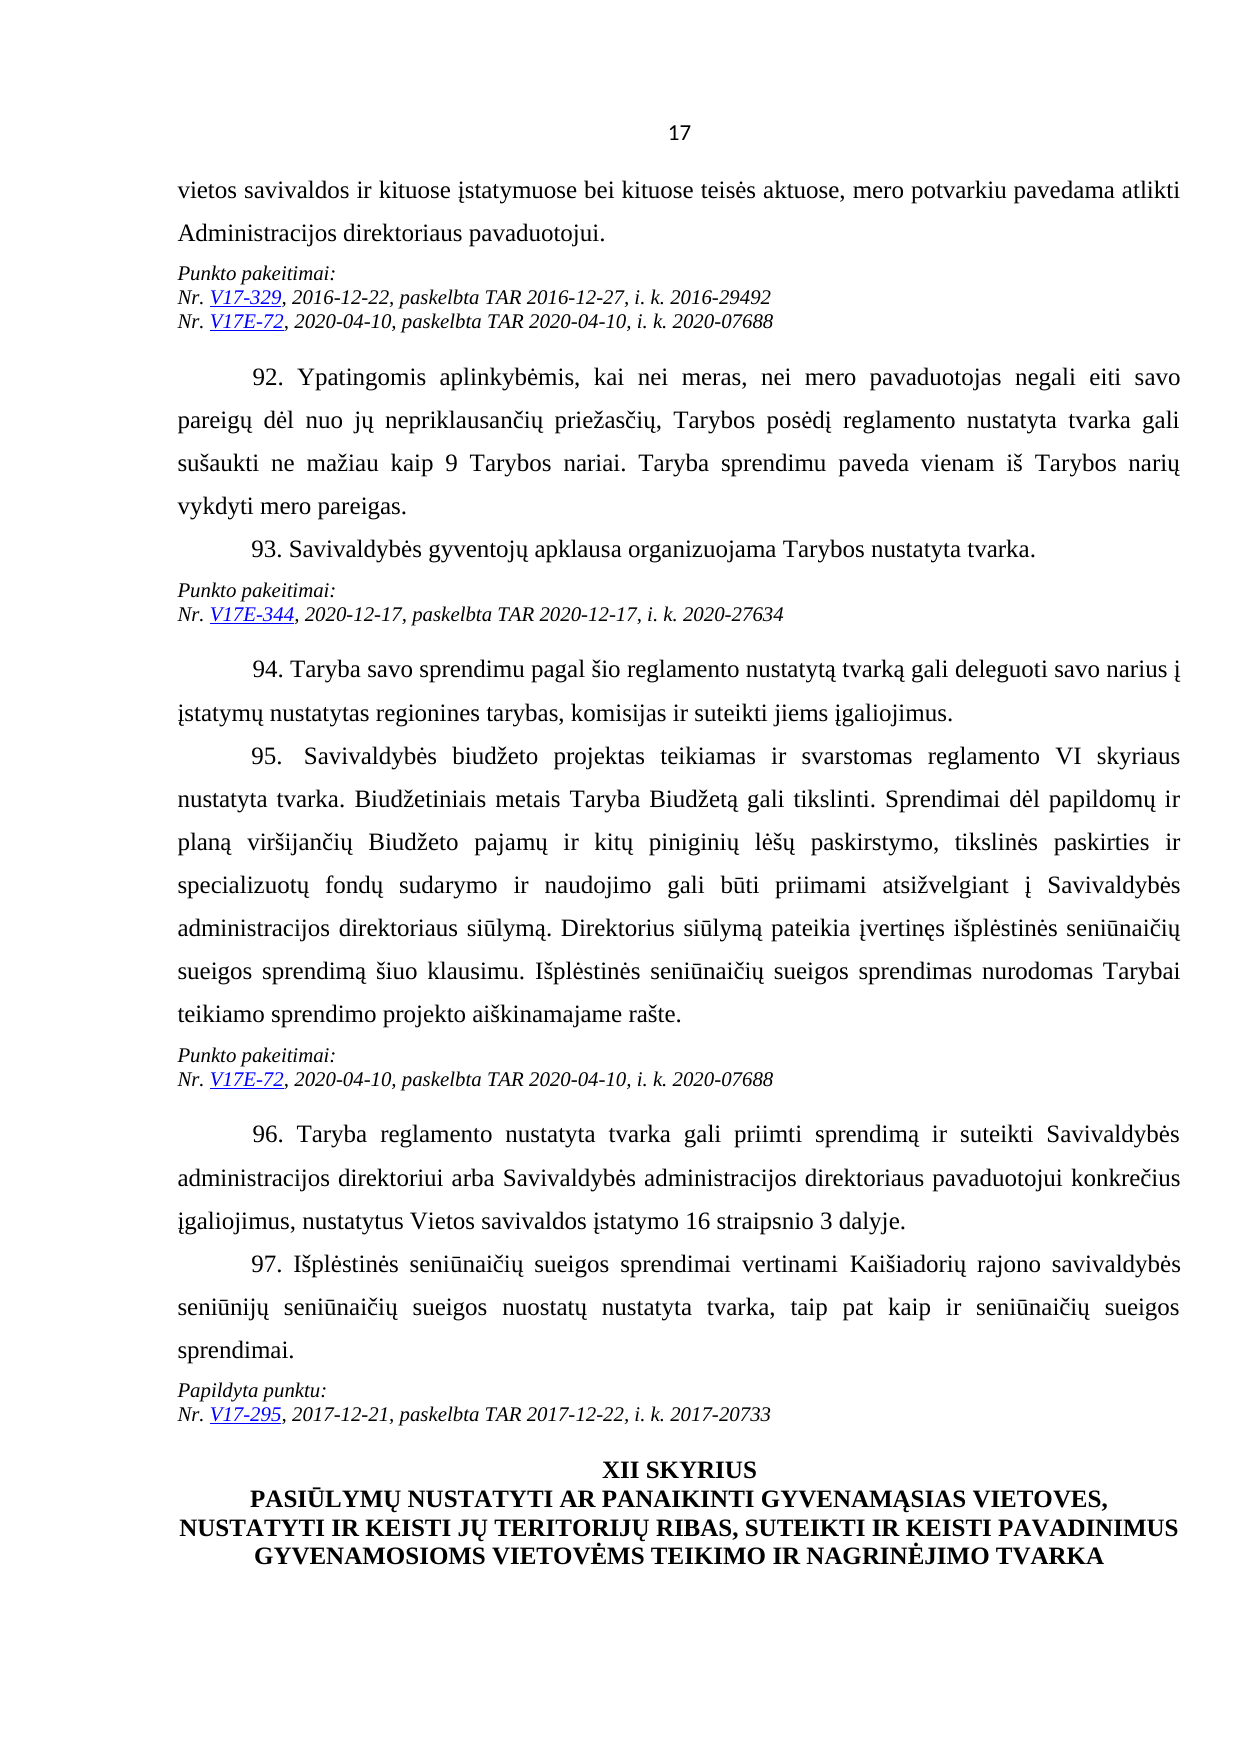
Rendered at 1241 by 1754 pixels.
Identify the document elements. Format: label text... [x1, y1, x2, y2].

text Nr. V17E-72, 2020-04-10, paskelbta TAR 2020-04-10, i. k. 2020-07688 [177, 1067, 1181, 1091]
text Punkto pakeitimai: [177, 261, 1181, 285]
text 93. Savivaldybės gyventojų apklausa organizuojama Tarybos nustatyta tvarka. [177, 534, 1181, 563]
text Nr. V17-329, 2016-12-22, paskelbta TAR 2016-12-27, i. k. 2016-29492 [177, 285, 1181, 309]
text Nr. V17E-344, 2020-12-17, paskelbta TAR 2020-12-17, i. k. 2020-27634 [177, 602, 1181, 626]
text vietos savivaldos ir kituose įstatymuose bei kituose teisės aktuose, mero potvarkiu pavedama atlikti Administracijos direktoriaus pavaduotojui. [177, 175, 1181, 247]
text 97. Išplėstinės seniūnaičių sueigos sprendimai vertinami Kaišiadorių rajono savivaldybės seniūnijų seniūnaičių sueigos nuostatų nustatyta tvarka, taip pat kaip ir seniūnaičių sueigos sprendimai. [177, 1249, 1181, 1364]
text 92. Ypatingomis aplinkybėmis, kai nei meras, nei mero pavaduotojas negali eiti savo pareigų dėl nuo jų nepriklausančių priežasčių, Tarybos posėdį reglamento nustatyta tvarka gali sušaukti ne mažiau kaip 9 Tarybos nariai. Taryba sprendimu paveda vienam iš Tarybos narių vykdyti mero pareigas. [177, 362, 1181, 520]
text Nr. V17E-72, 2020-04-10, paskelbta TAR 2020-04-10, i. k. 2020-07688 [177, 309, 1181, 333]
text XII SKYRIUS [177, 1455, 1181, 1484]
text 96. Taryba reglamento nustatyta tvarka gali priimti sprendimą ir suteikti Savivaldybės administracijos direktoriui arba Savivaldybės administracijos direktoriaus pavaduotojui konkrečius įgaliojimus, nustatytus Vietos savivaldos įstatymo 16 straipsnio 3 dalyje. [177, 1119, 1181, 1234]
text 94. Taryba savo sprendimu pagal šio reglamento nustatytą tvarką gali deleguoti savo narius į įstatymų nustatytas regionines tarybas, komisijas ir suteikti jiems įgaliojimus. [177, 654, 1181, 726]
text Punkto pakeitimai: [177, 1043, 1181, 1067]
text 95. Savivaldybės biudžeto projektas teikiamas ir svarstomas reglamento VI skyriaus nustatyta tvarka. Biudžetiniais metais Taryba Biudžetą gali tikslinti. Sprendimai dėl papildomų ir planą viršijančių Biudžeto pajamų ir kitų piniginių lėšų paskirstymo, tikslinės paskirties ir specializuotų fondų sudarymo ir naudojimo gali būti priimami atsižvelgiant į Savivaldybės administracijos direktoriaus siūlymą. Direktorius siūlymą pateikia įvertinęs išplėstinės seniūnaičių sueigos sprendimą šiuo klausimu. Išplėstinės seniūnaičių sueigos sprendimas nurodomas Tarybai teikiamo sprendimo projekto aiškinamajame rašte. [177, 741, 1181, 1028]
text Papildyta punktu: [177, 1378, 1181, 1402]
text Punkto pakeitimai: [177, 578, 1181, 602]
text PASIŪLYMŲ NUSTATYTI AR PANAIKINTI GYVENAMĄSIAS VIETOVES, NUSTATYTI IR KEISTI JŲ TERITORIJŲ RIBAS, SUTEIKTI IR KEISTI PAVADINIMUS GYVENAMOSIOMS VIETOVĖMS TEIKIMO IR NAGRINĖJIMO TVARKA [177, 1484, 1181, 1570]
text Nr. V17-295, 2017-12-21, paskelbta TAR 2017-12-22, i. k. 2017-20733 [177, 1402, 1181, 1426]
